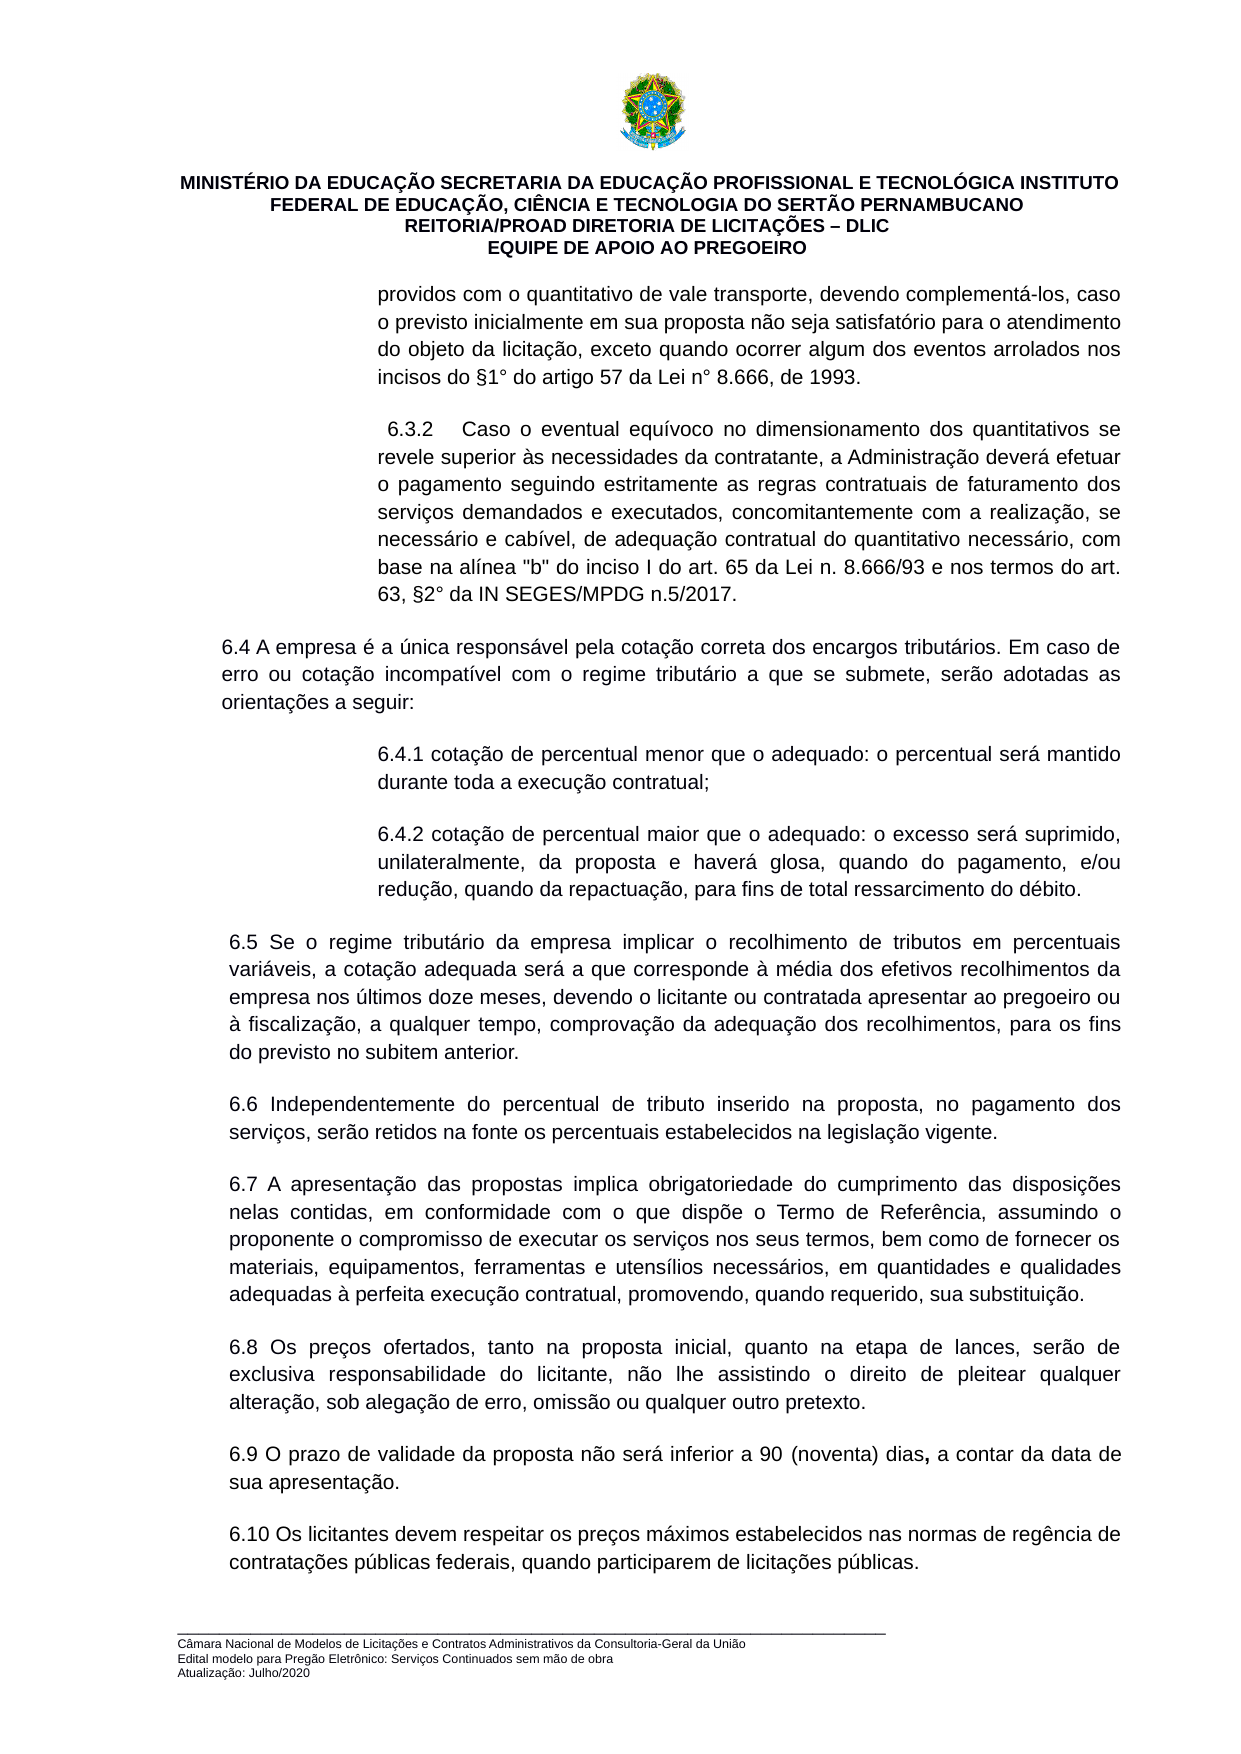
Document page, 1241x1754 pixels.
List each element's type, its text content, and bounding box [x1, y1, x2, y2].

list 6.9 O prazo de validade da proposta não será inferior a 90 (noventa) dias, a contar da data de sua apresentação. [229, 1442, 1122, 1493]
list 6.4.2 cotação de percentual maior que o adequado: o excesso será suprimido, unilateralmente, da proposta e haverá glosa, quando do pagamento, e/ou redução, quando da repactuação, para fins de total ressarcimento do débito. [325, 822, 1122, 901]
list 6.8 Os preços ofertados, tanto na proposta inicial, quanto na etapa de lances, serão de exclusiva responsabilidade do licitante, não lhe assistindo o direito de pleitear qualquer alteração, sob alegação de erro, omissão ou qualquer outro pretexto. [229, 1334, 1122, 1413]
list 6.10 Os licitantes devem respeitar os preços máximos estabelecidos nas normas de regência de contratações públicas federais, quando participarem de licitações públicas. [229, 1522, 1122, 1573]
list 6.4.1 cotação de percentual menor que o adequado: o percentual será mantido durante toda a execução contratual; [325, 742, 1122, 793]
picture [616, 73, 689, 151]
list 6.5 Se o regime tributário da empresa implicar o recolhimento de tributos em percentuais variáveis, a cotação adequada será a que corresponde à média dos efetivos recolhimentos da empresa nos últimos doze meses, devendo o licitante ou contratada apresentar ao pregoeiro ou à fiscalização, a qualquer tempo, comprovação da adequação dos recolhimentos, para os fins do previsto no subitem anterior. [229, 929, 1122, 1063]
list 6.6 Independentemente do percentual de tributo inserido na proposta, no pagamento dos serviços, serão retidos na fonte os percentuais estabelecidos na legislação vigente. [229, 1092, 1122, 1143]
list 6.7 A apresentação das propostas implica obrigatoriedade do cumprimento das disposições nelas contidas, em conformidade com o que dispõe o Termo de Referência, assumindo o proponente o compromisso de executar os serviços nos seus termos, bem como de fornecer os materiais, equipamentos, ferramentas e utensílios necessários, em quantidades e qualidades adequadas à perfeita execução contratual, promovendo, quando requerido, sua substituição. [229, 1172, 1122, 1306]
list 6.4 A empresa é a única responsável pela cotação correta dos encargos tributários. Em caso de erro ou cotação incompatível com o regime tributário a que se submete, serão adotadas as orientações a seguir: [221, 634, 1122, 713]
list 6.3.2 Caso o eventual equívoco no dimensionamento dos quantitativos se revele superior às necessidades da contratante, a Administração deverá efetuar o pagamento seguindo estritamente as regras contratuais de faturamento dos serviços demandados e executados, concomitantemente com a realização, se necessário e cabível, de adequação contratual do quantitativo necessário, com base na alínea "b" do inciso I do art. 65 da Lei n. 8.666/93 e nos termos do art. 63, §2° da IN SEGES/MPDG n.5/2017. [325, 417, 1122, 606]
list providos com o quantitativo de vale transporte, devendo complementá-los, caso o previsto inicialmente em sua proposta não seja satisfatório para o atendimento do objeto da licitação, exceto quando ocorrer algum dos eventos arrolados nos incisos do §1° do artigo 57 da Lei n° 8.666, de 1993. [325, 282, 1122, 388]
